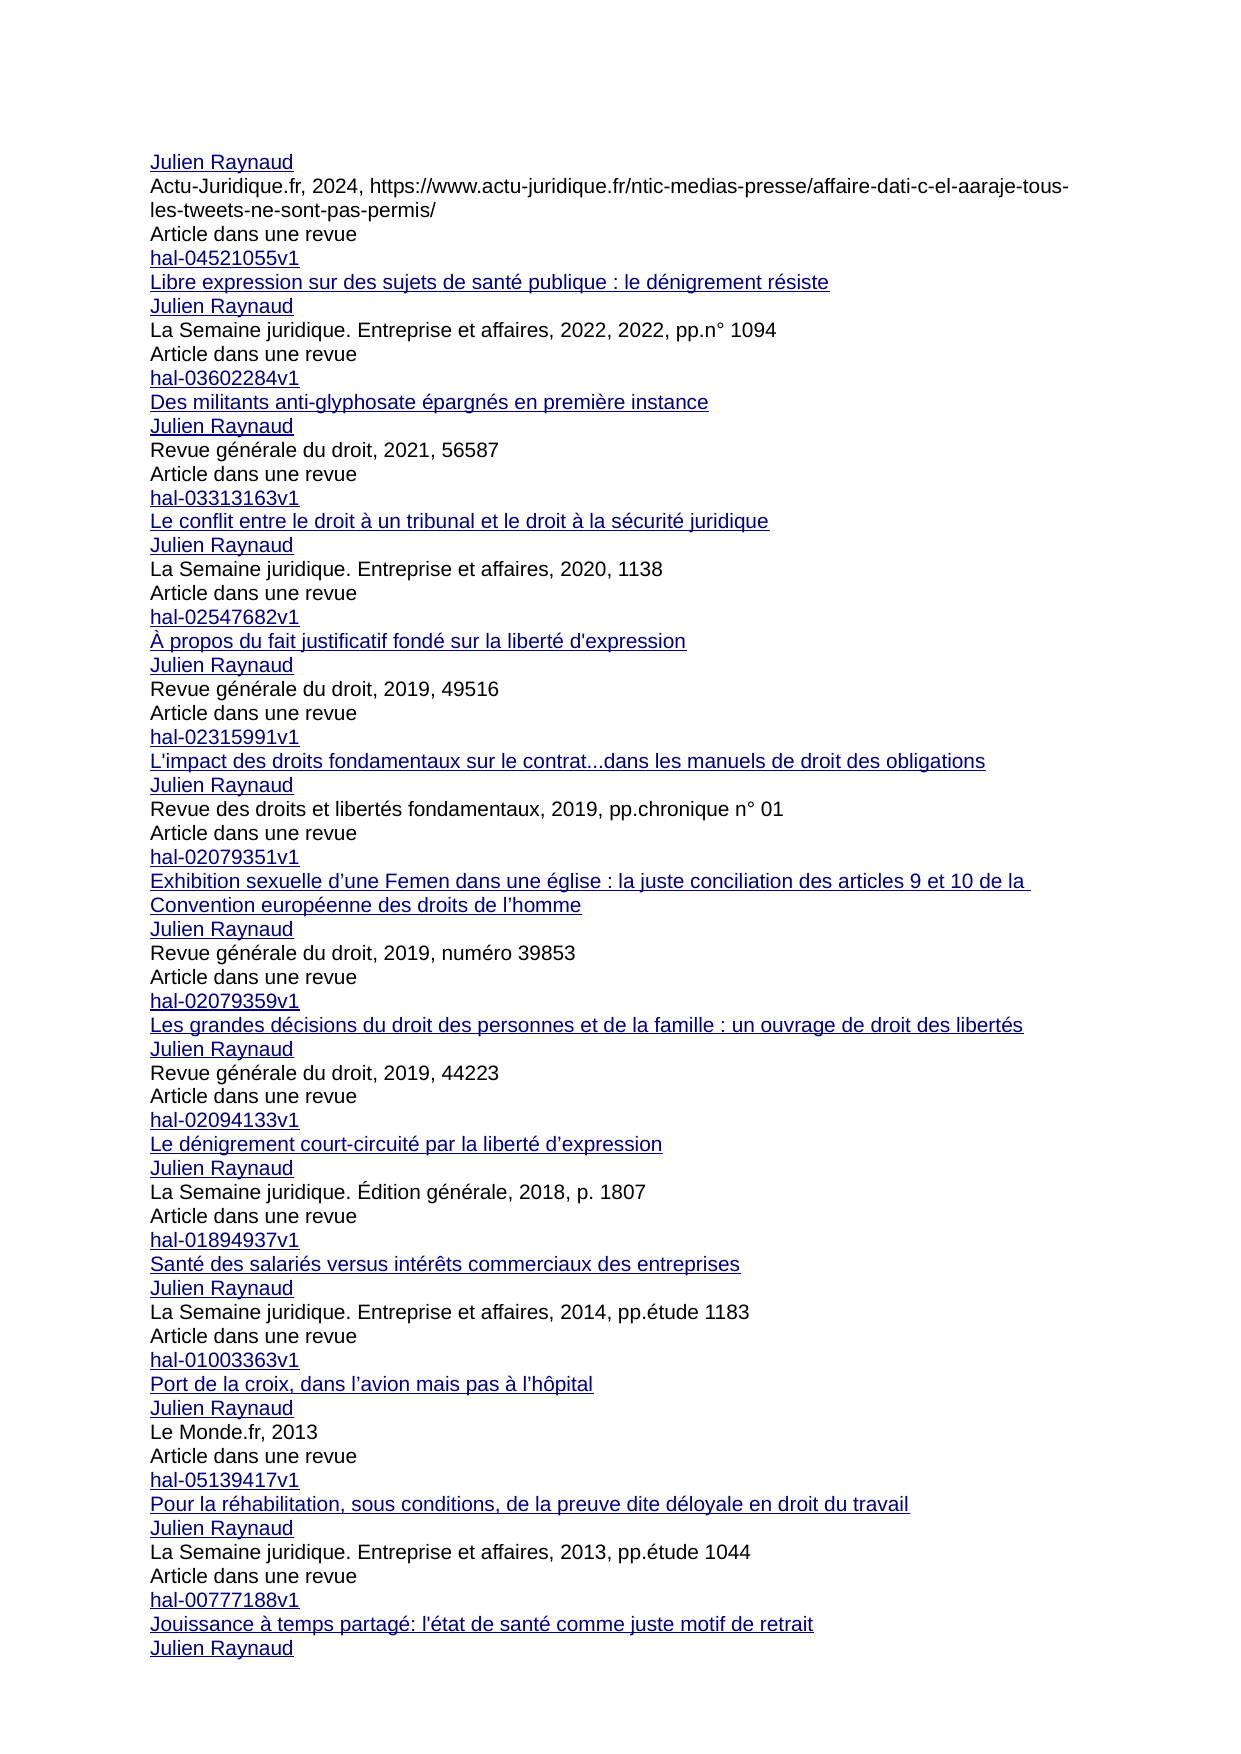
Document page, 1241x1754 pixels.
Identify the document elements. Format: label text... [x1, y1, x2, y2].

table_cell Port de la croix, dans l’avion mais pas à l’hôpital Julien Raynaud Le Monde.fr, 2013 Article dans une revue hal-05139417v1 [150, 1372, 1090, 1492]
table_cell Le conflit entre le droit à un tribunal et le droit à la sécurité juridique Julien Raynaud La Semaine juridique. Entreprise et affaires, 2020, 1138 Article dans une revue hal-02547682v1 [150, 509, 1090, 629]
table_cell Julien Raynaud Actu-Juridique.fr, 2024, https://www.actu-juridique.fr/ntic-medias-presse/affaire-dati-c-el-aaraje-tous-les-tweets-ne-sont-pas-permis/ Article dans une revue hal-04521055v1 [150, 150, 1090, 270]
table_cell Exhibition sexuelle d’une Femen dans une église : la juste conciliation des articles 9 et 10 de la Convention européenne des droits de l’homme Julien Raynaud Revue générale du droit, 2019, numéro 39853 Article dans une revue hal-02079359v1 [150, 869, 1090, 1012]
table_cell Jouissance à temps partagé: l'état de santé comme juste motif de retrait Julien Raynaud [150, 1611, 1090, 1659]
table_cell Santé des salariés versus intérêts commerciaux des entreprises Julien Raynaud La Semaine juridique. Entreprise et affaires, 2014, pp.étude 1183 Article dans une revue hal-01003363v1 [150, 1252, 1090, 1372]
table_cell Le dénigrement court-circuité par la liberté d’expression Julien Raynaud La Semaine juridique. Édition générale, 2018, p. 1807 Article dans une revue hal-01894937v1 [150, 1132, 1090, 1252]
table_cell À propos du fait justificatif fondé sur la liberté d'expression Julien Raynaud Revue générale du droit, 2019, 49516 Article dans une revue hal-02315991v1 [150, 629, 1090, 749]
table_cell Des militants anti-glyphosate épargnés en première instance Julien Raynaud Revue générale du droit, 2021, 56587 Article dans une revue hal-03313163v1 [150, 390, 1090, 509]
table_cell Les grandes décisions du droit des personnes et de la famille : un ouvrage de droit des libertés Julien Raynaud Revue générale du droit, 2019, 44223 Article dans une revue hal-02094133v1 [150, 1013, 1090, 1132]
table_cell Pour la réhabilitation, sous conditions, de la preuve dite déloyale en droit du travail Julien Raynaud La Semaine juridique. Entreprise et affaires, 2013, pp.étude 1044 Article dans une revue hal-00777188v1 [150, 1492, 1090, 1611]
table_cell Libre expression sur des sujets de santé publique : le dénigrement résiste Julien Raynaud La Semaine juridique. Entreprise et affaires, 2022, 2022, pp.n° 1094 Article dans une revue hal-03602284v1 [150, 270, 1090, 389]
table_cell L'impact des droits fondamentaux sur le contrat...dans les manuels de droit des obligations Julien Raynaud Revue des droits et libertés fondamentaux, 2019, pp.chronique n° 01 Article dans une revue hal-02079351v1 [150, 749, 1090, 869]
